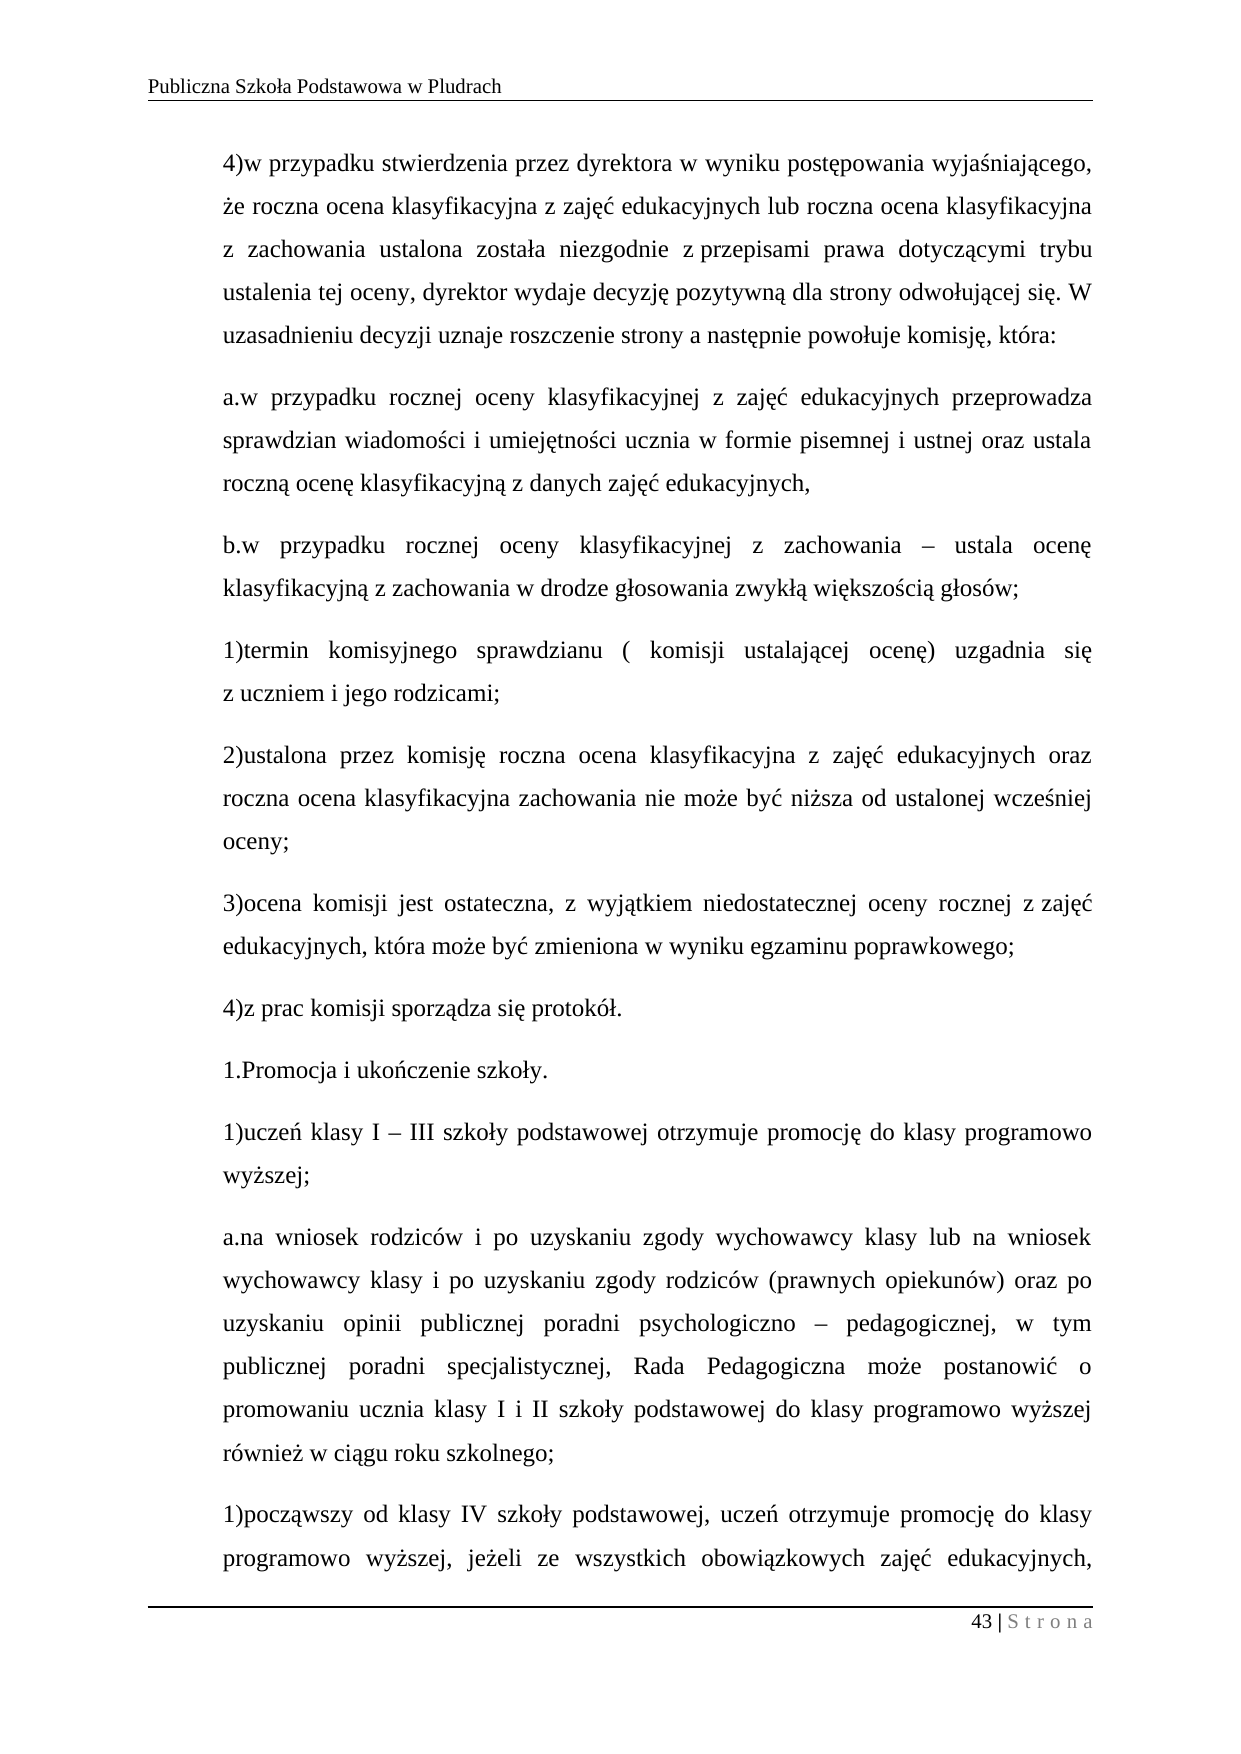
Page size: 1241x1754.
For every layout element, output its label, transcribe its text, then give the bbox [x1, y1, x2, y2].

list począwszy od klasy IV szkoły podstawowej, uczeń otrzymuje promocję do klasy programowo wyższej, jeżeli ze wszystkich obowiązkowych zajęć edukacyjnych, [223, 1499, 1093, 1571]
list w przypadku rocznej oceny klasyfikacyjnej z zajęć edukacyjnych przeprowadza sprawdzian wiadomości i umiejętności ucznia w formie pisemnej i ustnej oraz ustala roczną ocenę klasyfikacyjną z danych zajęć edukacyjnych, [223, 382, 1093, 497]
list na wniosek rodziców i po uzyskaniu zgody wychowawcy klasy lub na wniosek wychowawcy klasy i po uzyskaniu zgody rodziców (prawnych opiekunów) oraz po uzyskaniu opinii publicznej poradni psychologiczno – pedagogicznej, w tym publicznej poradni specjalistycznej, Rada Pedagogiczna może postanowić o promowaniu ucznia klasy I i II szkoły podstawowej do klasy programowo wyższej również w ciągu roku szkolnego; [223, 1222, 1093, 1466]
list ustalona przez komisję roczna ocena klasyfikacyjna z zajęć edukacyjnych oraz roczna ocena klasyfikacyjna zachowania nie może być niższa od ustalonej wcześniej oceny; [223, 740, 1093, 855]
list z prac komisji sporządza się protokół. [223, 993, 1093, 1022]
list Promocja i ukończenie szkoły. [223, 1055, 1093, 1084]
list w przypadku stwierdzenia przez dyrektora w wyniku postępowania wyjaśniającego, że roczna ocena klasyfikacyjna z zajęć edukacyjnych lub roczna ocena klasyfikacyjna z zachowania ustalona została niezgodnie z przepisami prawa dotyczącymi trybu ustalenia tej oceny, dyrektor wydaje decyzję pozytywną dla strony odwołującej się. W uzasadnieniu decyzji uznaje roszczenie strony a następnie powołuje komisję, która: [223, 148, 1093, 349]
list uczeń klasy I – III szkoły podstawowej otrzymuje promocję do klasy programowo wyższej; [223, 1117, 1093, 1189]
list w przypadku rocznej oceny klasyfikacyjnej z zachowania – ustala ocenę klasyfikacyjną z zachowania w drodze głosowania zwykłą większością głosów; [223, 530, 1093, 602]
list termin komisyjnego sprawdzianu ( komisji ustalającej ocenę) uzgadnia się z uczniem i jego rodzicami; [223, 635, 1093, 707]
list ocena komisji jest ostateczna, z wyjątkiem niedostatecznej oceny rocznej z zajęć edukacyjnych, która może być zmieniona w wyniku egzaminu poprawkowego; [223, 888, 1093, 960]
